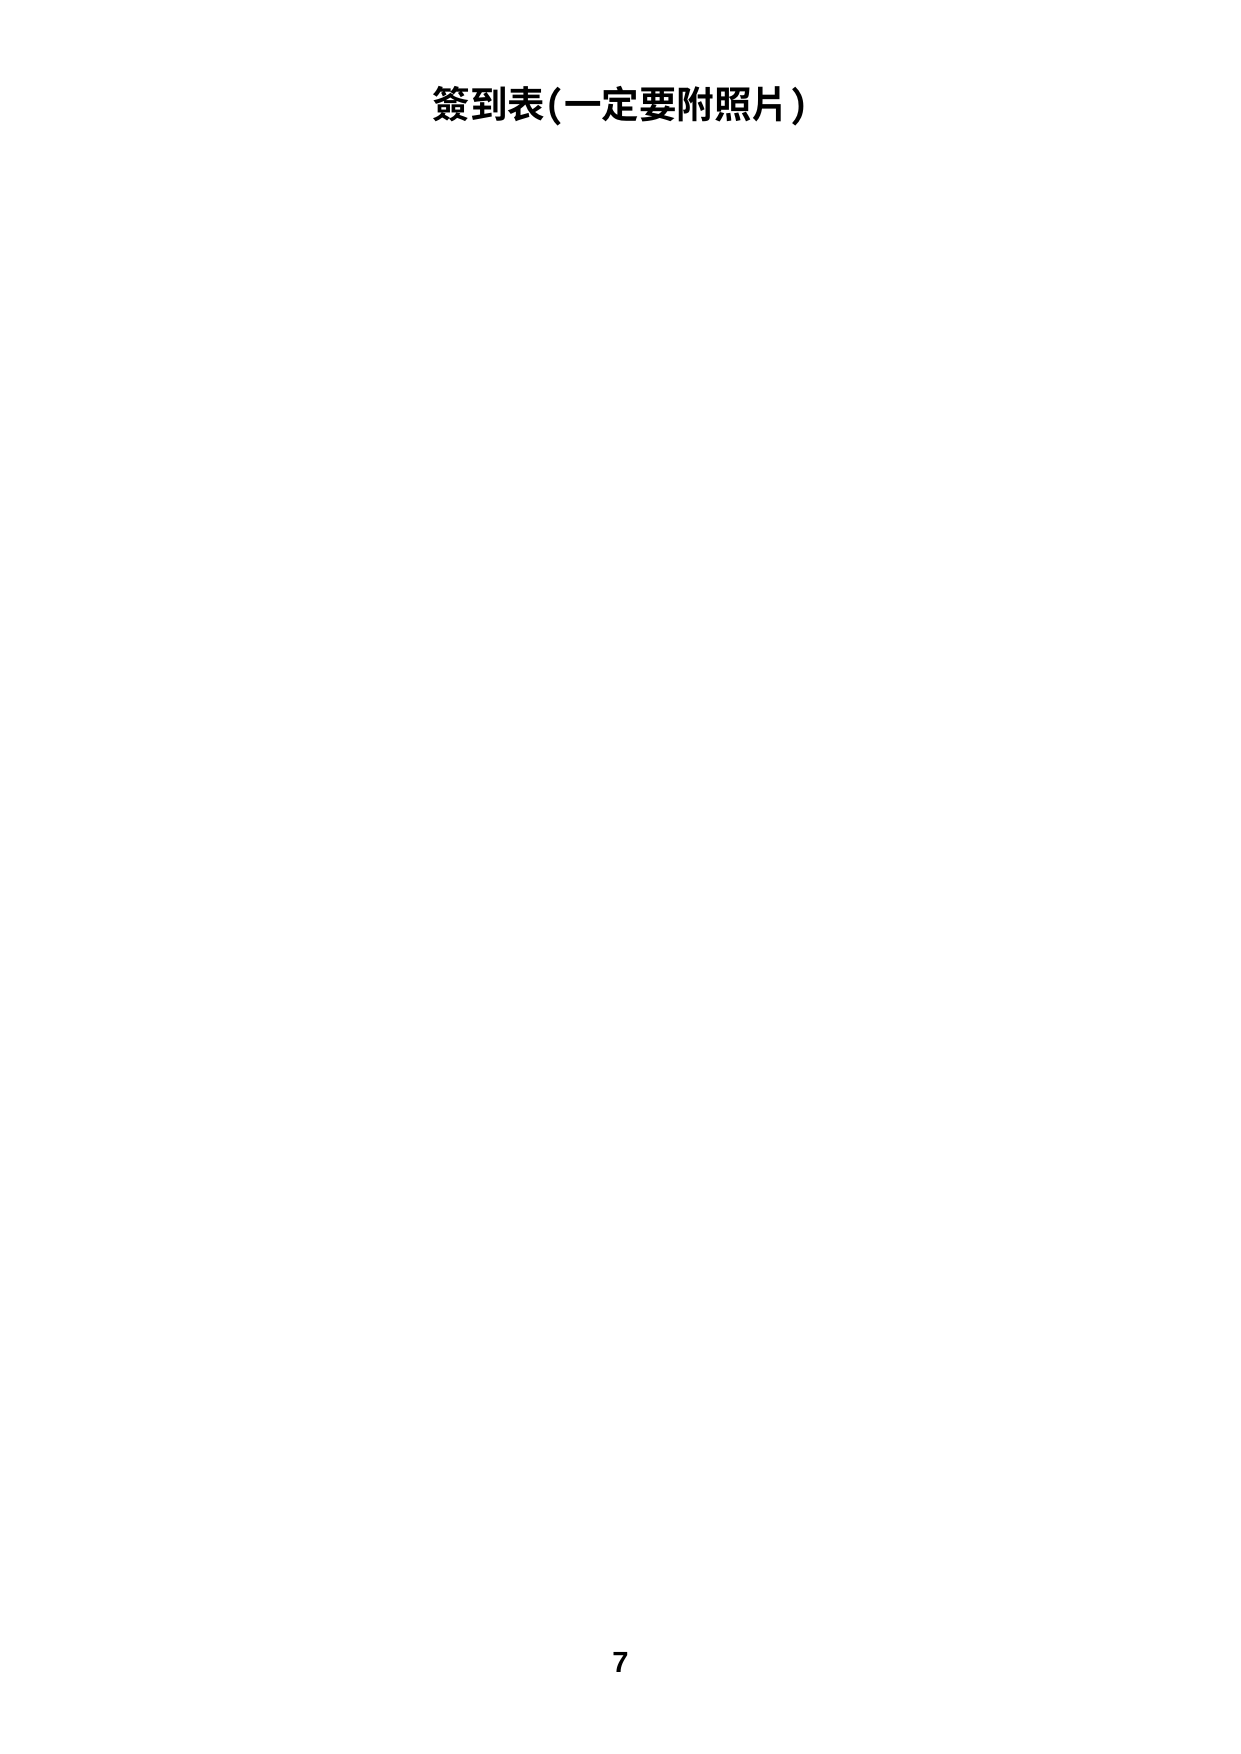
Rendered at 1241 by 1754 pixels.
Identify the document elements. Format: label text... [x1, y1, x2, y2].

text 簽到表(一定要附照片) [59, 75, 1181, 129]
